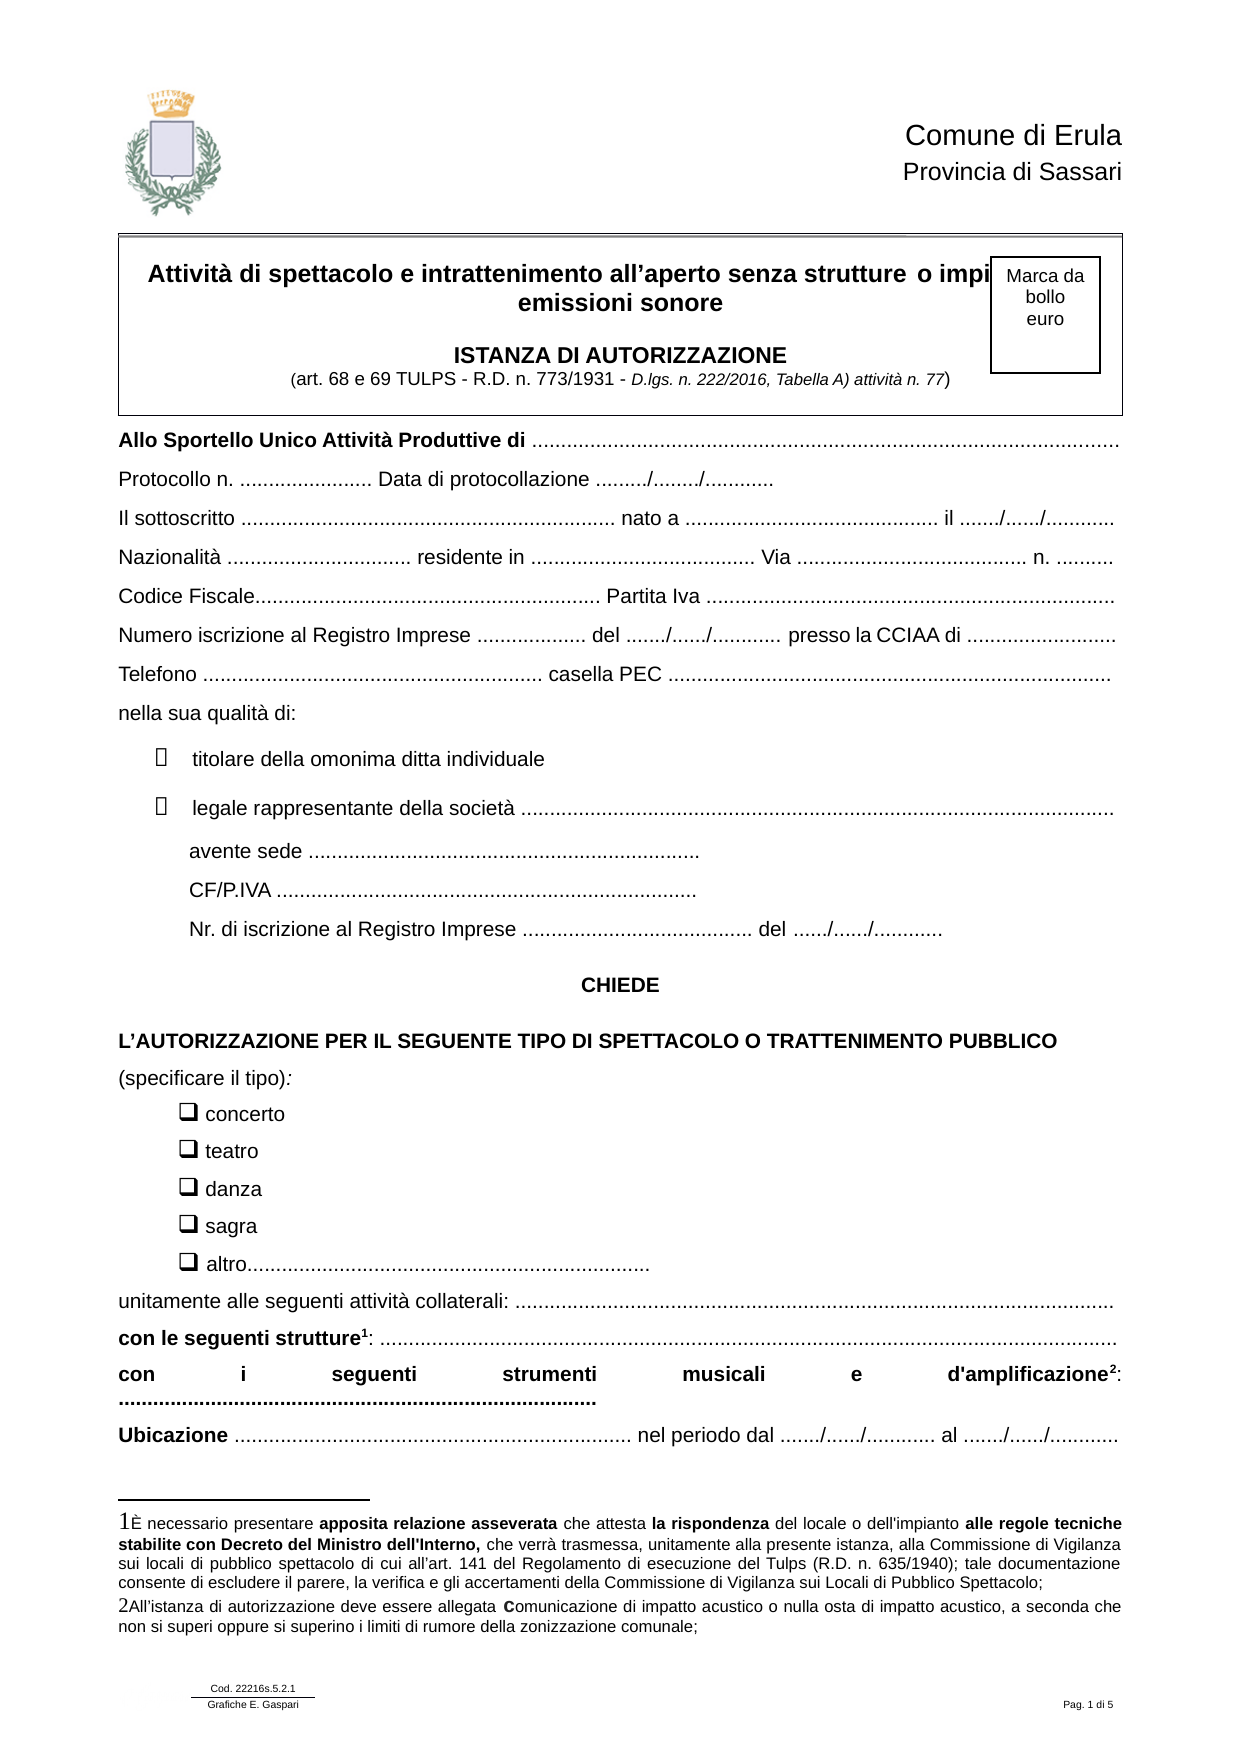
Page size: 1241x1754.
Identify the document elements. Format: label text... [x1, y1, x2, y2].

text con i seguenti strumenti musicali e d'amplificazione: ................................................................................... [118, 1362, 1122, 1410]
text All’istanza di autorizzazione deve essere allegata comunicazione di impatto acustico o nulla osta di impatto acustico, a seconda che non si superi oppure si superino i limiti di rumore della zonizzazione comunale; [118, 1592, 1122, 1636]
text Telefono ........................................................... casella PEC ............................................................................. [118, 661, 1122, 685]
text È necessario presentare apposita relazione asseverata che attesta la rispondenza del locale o dell'impianto alle regole tecniche stabilite con Decreto del Ministro dell'Interno, che verrà trasmessa, unitamente alla presente istanza, alla Commissione di Vigilanza sui locali di pubblico spettacolo di cui all’art. 141 del Regolamento di esecuzione del Tulps (R.D. n. 635/1940); tale documentazione consente di escludere il parere, la verifica e gli accertamenti della Commissione di Vigilanza sui Locali di Pubblico Spettacolo; [118, 1506, 1122, 1592]
picture [122, 87, 224, 219]
text Numero iscrizione al Registro Imprese ................... del ......./....../............ presso la CCIAA di .......................... [118, 623, 1122, 647]
text avente sede .................................................................... [189, 839, 1122, 863]
text con le seguenti strutture: ................................................................................................................................ [118, 1326, 1122, 1350]
text Ubicazione ..................................................................... nel periodo dal ......./....../............ al ......./....../............ [118, 1423, 1122, 1447]
text (specificare il tipo): [118, 1065, 1122, 1089]
text CF/P.IVA ......................................................................... [189, 878, 1122, 902]
text  legale rappresentante della società ....................................................................................................... [153, 789, 1122, 823]
text  teatro [177, 1139, 1122, 1164]
text CHIEDE [118, 973, 1122, 997]
text  sagra [177, 1214, 1122, 1239]
text L’AUTORIZZAZIONE PER IL SEGUENTE TIPO DI SPETTACOLO O TRATTENIMENTO PUBBLICO [118, 1029, 1122, 1053]
text Nr. di iscrizione al Registro Imprese ........................................ del ....../....../............ [189, 917, 1122, 941]
text Il sottoscritto ................................................................. nato a ............................................ il ......./....../............ [118, 506, 1122, 530]
text unitamente alle seguenti attività collaterali: ........................................................................................................ [118, 1289, 1122, 1313]
text  altro...................................................................... [177, 1252, 1122, 1277]
text  titolare della omonima ditta individuale [153, 739, 1122, 773]
text Codice Fiscale............................................................ Partita Iva ....................................................................... [118, 584, 1122, 608]
text nella sua qualità di: [118, 700, 1122, 724]
text Provincia di Sassari [224, 157, 1122, 185]
table_header Attività di spettacolo e intrattenimento all’aperto senza strutture o impianti, con emissioni sonore ISTANZA DI AUTORIZZAZIONE (art. 68 e 69 TULPS - R.D. n. 773/1931 - D.lgs. n. 222/2016, Tabella A) attività n. 77) [119, 238, 1122, 415]
text  danza [177, 1177, 1122, 1202]
text Allo Sportello Unico Attività Produttive di [118, 428, 1122, 452]
text Protocollo n. ....................... Data di protocollazione ........./......../............ [118, 467, 1122, 491]
text Nazionalità ................................ residente in ....................................... Via ........................................ n. .......... [118, 545, 1122, 569]
text Comune di Erula [224, 118, 1122, 152]
text  concerto [177, 1102, 1122, 1127]
